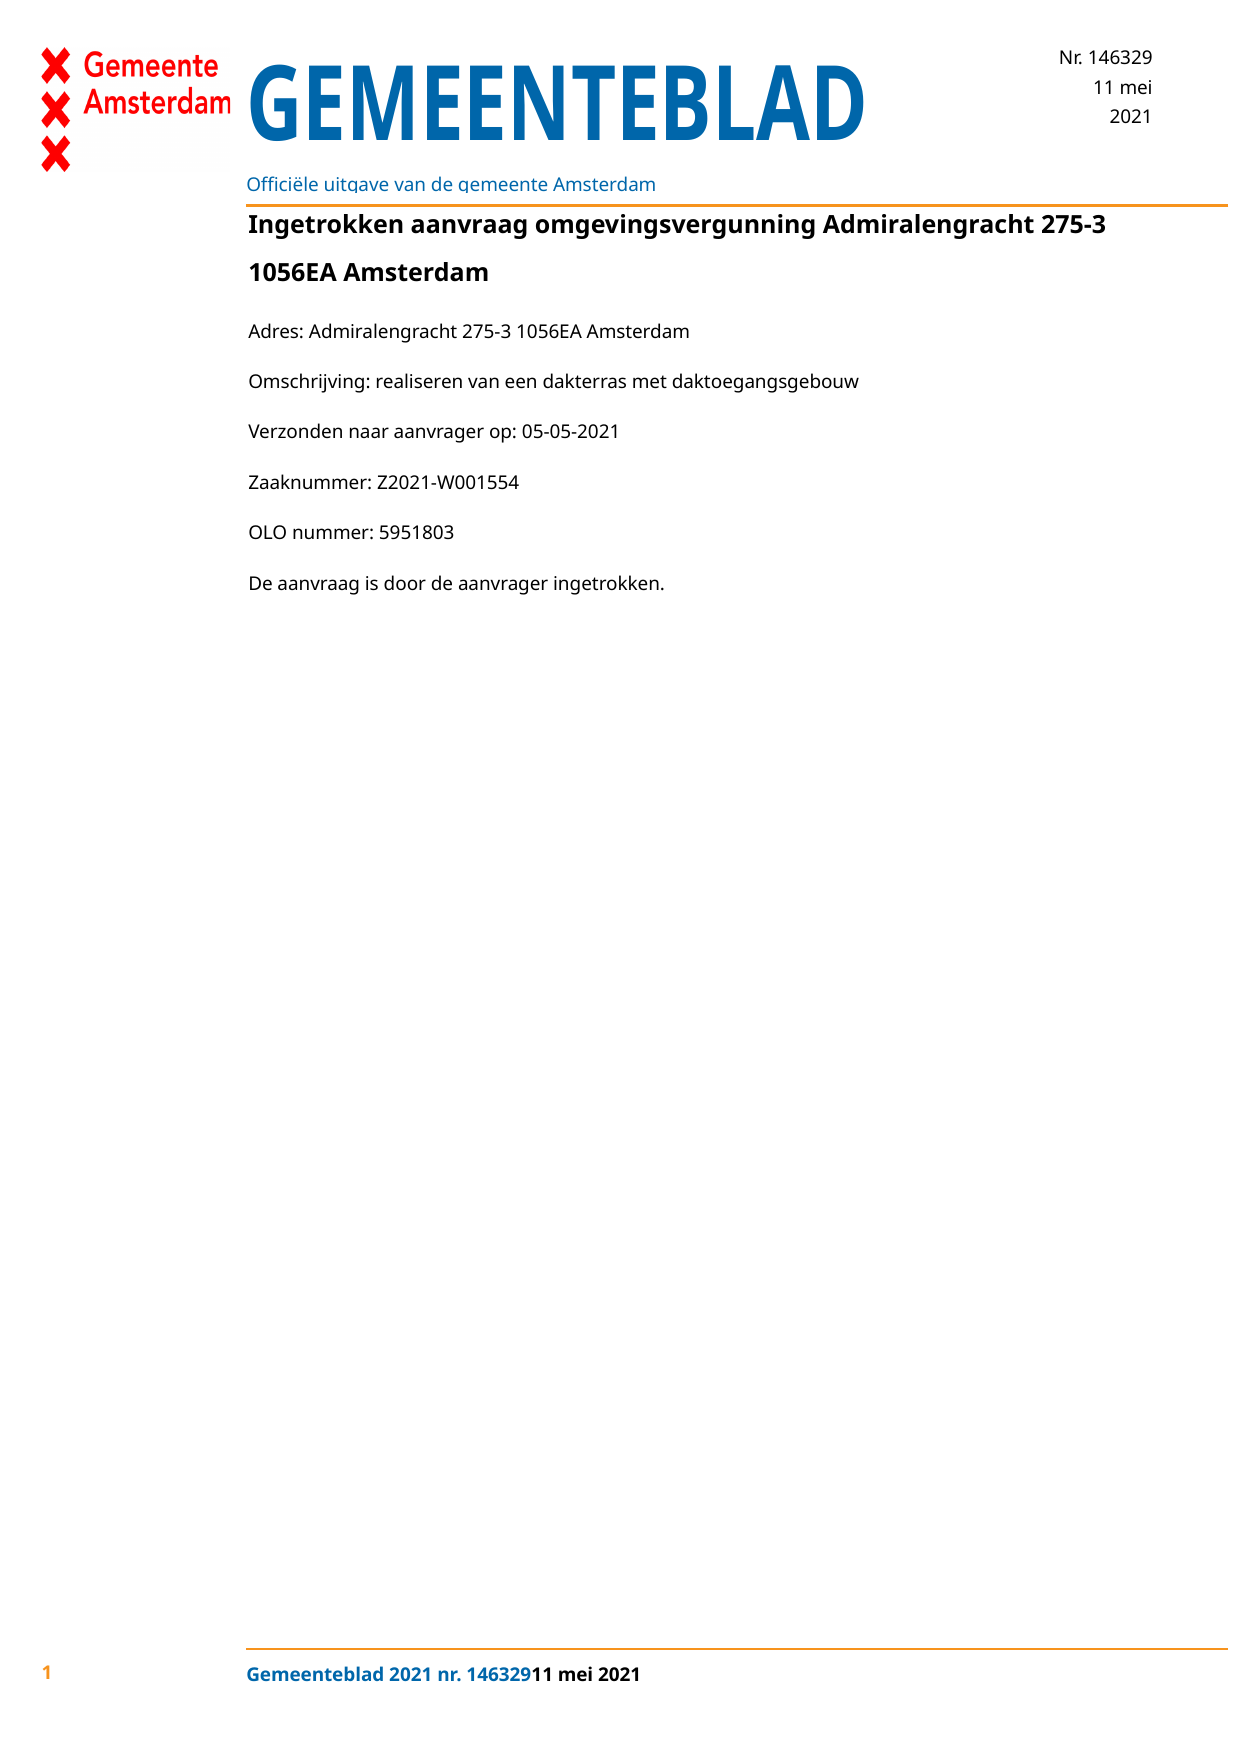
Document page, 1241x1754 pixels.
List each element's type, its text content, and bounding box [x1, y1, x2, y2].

text Verzonden naar aanvrager op: 05-05-2021 [248, 419, 1152, 444]
text Adres: Admiralengracht 275-3 1056EA Amsterdam [248, 318, 1152, 344]
text OLO nummer: 5951803 [248, 519, 1152, 545]
text Omschrijving: realiseren van een dakterras met daktoegangsgebouw [248, 368, 1152, 394]
text Ingetrokken aanvraag omgevingsvergunning Admiralengracht 275-3 1056EA Amsterdam [248, 207, 1152, 288]
picture [41, 47, 231, 172]
text De aanvraag is door de aanvrager ingetrokken. [248, 570, 1152, 596]
text Zaaknummer: Z2021-W001554 [248, 469, 1152, 495]
